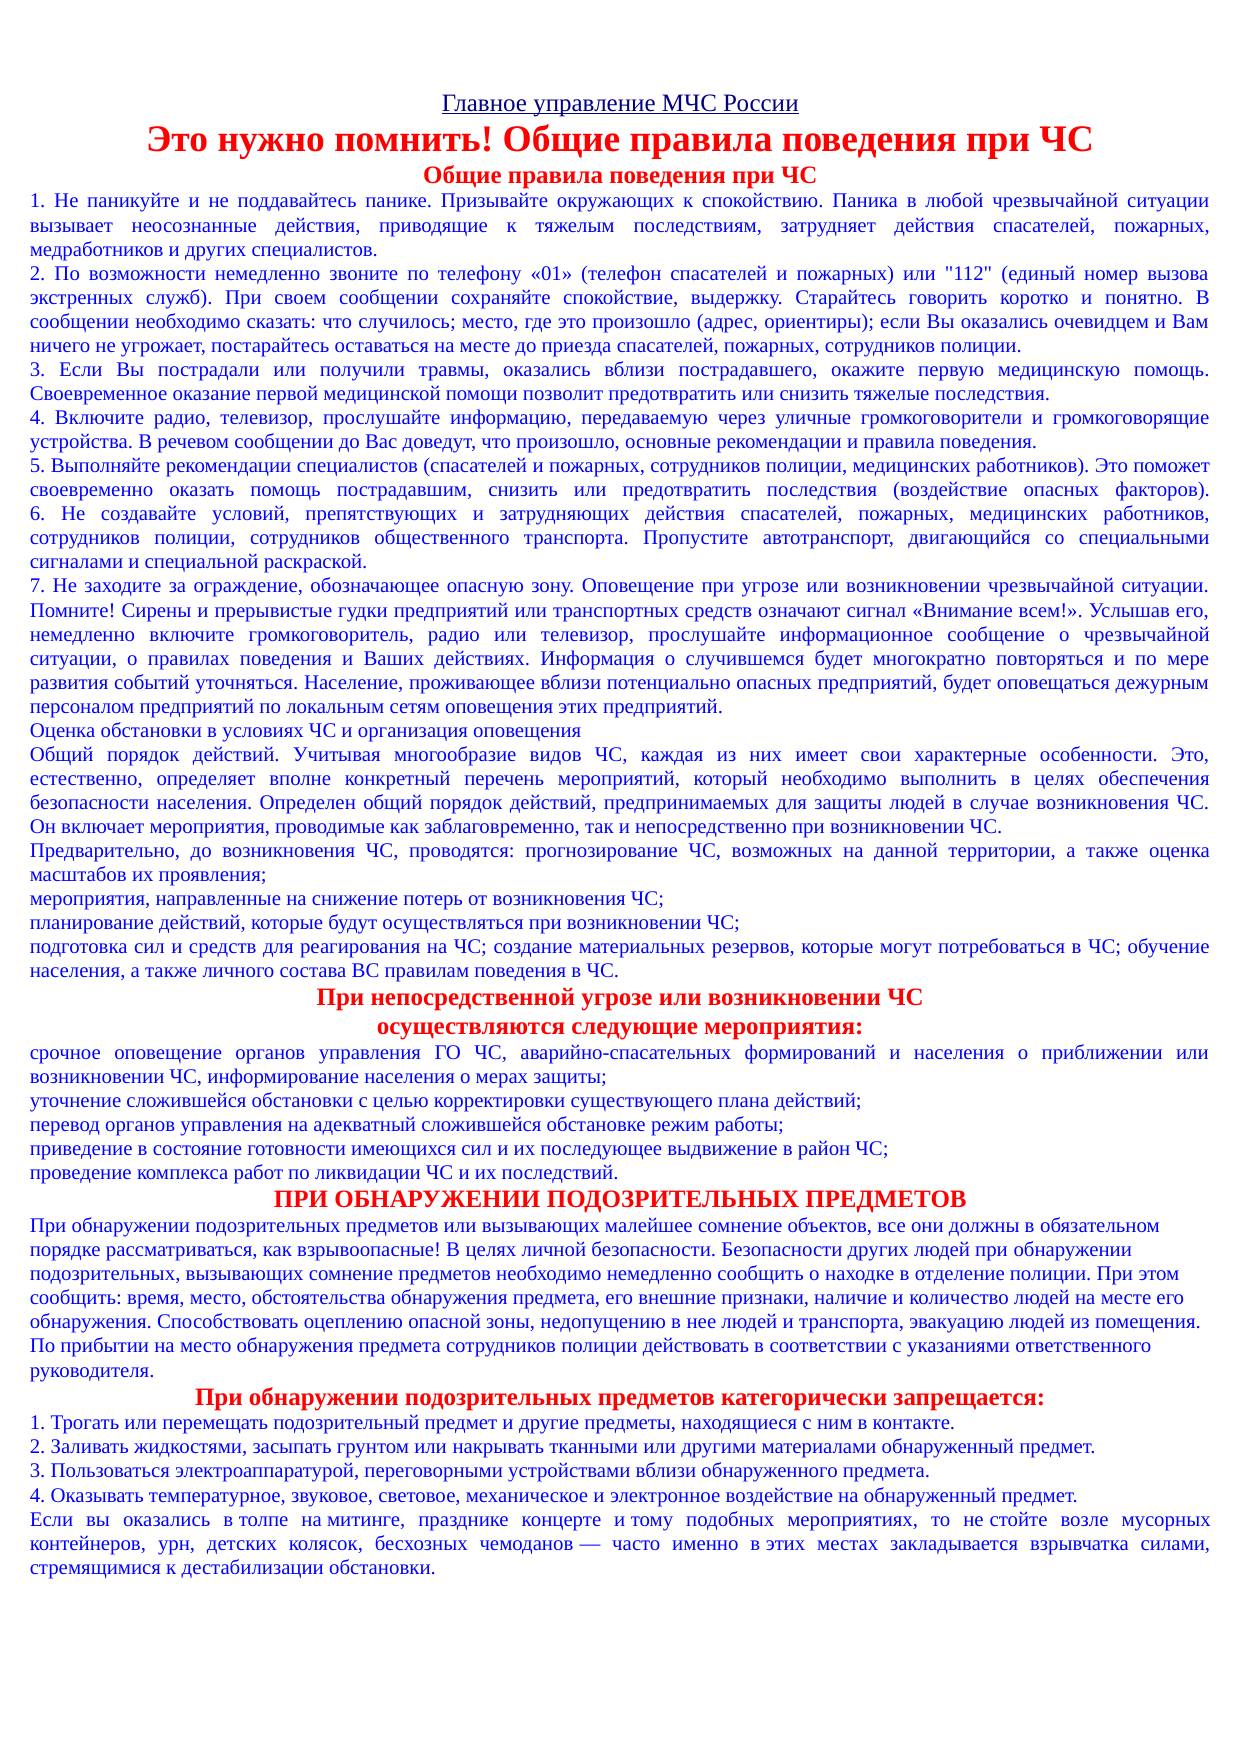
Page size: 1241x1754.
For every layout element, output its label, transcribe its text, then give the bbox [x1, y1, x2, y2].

text срочное оповещение органов управления ГО ЧС, аварийно-спасательных формирований и населения о приближении или возникновении ЧС, информирование населения о мерах защиты; [29, 1040, 1211, 1088]
text 3. Если Вы пострадали или получили травмы, оказались вблизи пострадавшего, окажите первую медицинскую помощь. Своевременное оказание первой медицинской помощи позволит предотвратить или снизить тяжелые последствия. [29, 357, 1211, 405]
text ПРИ ОБНАРУЖЕНИИ ПОДОЗРИТЕЛЬНЫХ ПРЕДМЕТОВ [29, 1184, 1211, 1213]
text 1. Трогать или перемещать подозрительный предмет и другие предметы, находящиеся с ним в контакте. [29, 1410, 1211, 1434]
text 5. Выполняйте рекомендации специалистов (спасателей и пожарных, сотрудников полиции, медицинских работников). Это поможет своевременно оказать помощь пострадавшим, снизить или предотвратить последствия (воздействие опасных факторов). 6. Не создавайте условий, препятствующих и затрудняющих действия спасателей, пожарных, медицинских работников, сотрудников полиции, сотрудников общественного транспорта. Пропустите автотранспорт, двигающийся со специальными сигналами и специальной раскраской. [29, 453, 1211, 573]
text подготовка сил и средств для реагирования на ЧС; создание материальных резервов, которые могут потребоваться в ЧС; обучение населения, а также личного состава ВС правилам поведения в ЧС. [29, 934, 1211, 982]
text 2. Заливать жидкостями, засыпать грунтом или накрывать тканными или другими материалами обнаруженный предмет. [29, 1434, 1211, 1458]
text 1. Не паникуйте и не поддавайтесь панике. Призывайте окружающих к спокойствию. Паника в любой чрезвычайной ситуации вызывает неосознанные действия, приводящие к тяжелым последствиям, затрудняет действия спасателей, пожарных, медработников и других специалистов. [29, 188, 1211, 261]
text При обнаружении подозрительных предметов или вызывающих малейшее сомнение объектов, все они должны в обязательном порядке рассматриваться, как взрывоопасные! В целях личной безопасности. Безопасности других людей при обнаружении подозрительных, вызывающих сомнение предметов необходимо немедленно сообщить о находке в отделение полиции. При этом сообщить: время, место, обстоятельства обнаружения предмета, его внешние признаки, наличие и количество людей на месте его обнаружения. Способствовать оцеплению опасной зоны, недопущению в нее людей и транспорта, эвакуацию людей из помещения. По прибытии на место обнаружения предмета сотрудников полиции действовать в соответствии с указаниями ответственного руководителя. [29, 1213, 1211, 1382]
text Оценка обстановки в условиях ЧС и организация оповещения [29, 718, 1211, 742]
text Общий порядок действий. Учитывая многообразие видов ЧС, каждая из них имеет свои характерные особенности. Это, естественно, определяет вполне конкретный перечень мероприятий, который необходимо выполнить в целях обеспечения безопасности населения. Определен общий порядок действий, предпринимаемых для защиты людей в случае возникновения ЧС. Он включает мероприятия, проводимые как заблаговременно, так и непосредственно при возникновении ЧС. [29, 742, 1211, 838]
text мероприятия, направленные на снижение потерь от возникновения ЧС; [29, 886, 1211, 910]
text проведение комплекса работ по ликвидации ЧС и их последствий. [29, 1160, 1211, 1184]
text Главное управление МЧС России [29, 88, 1211, 117]
text планирование действий, которые будут осуществляться при возникновении ЧС; [29, 910, 1211, 934]
text При обнаружении подозрительных предметов категорически запрещается: [29, 1382, 1211, 1410]
text При непосредственной угрозе или возникновении ЧС [29, 982, 1211, 1011]
text уточнение сложившейся обстановки с целью корректировки существующего плана действий; [29, 1088, 1211, 1112]
text Предварительно, до возникновения ЧС, проводятся: прогнозирование ЧС, возможных на данной территории, а также оценка масштабов их проявления; [29, 838, 1211, 886]
text перевод органов управления на адекватный сложившейся обстановке режим работы; [29, 1112, 1211, 1136]
text 4. Оказывать температурное, звуковое, световое, механическое и электронное воздействие на обнаруженный предмет. [29, 1482, 1211, 1507]
text осуществляются следующие мероприятия: [29, 1011, 1211, 1040]
text 3. Пользоваться электроаппаратурой, переговорными устройствами вблизи обнаруженного предмета. [29, 1458, 1211, 1482]
text Это нужно помнить! Общие правила поведения при ЧС [29, 117, 1211, 160]
text 7. Не заходите за ограждение, обозначающее опасную зону. Оповещение при угрозе или возникновении чрезвычайной ситуации. Помните! Сирены и прерывистые гудки предприятий или транспортных средств означают сигнал «Внимание всем!». Услышав его, немедленно включите громкоговоритель, радио или телевизор, прослушайте информационное сообщение о чрезвычайной ситуации, о правилах поведения и Ваших действиях. Информация о случившемся будет многократно повторяться и по мере развития событий уточняться. Население, проживающее вблизи потенциально опасных предприятий, будет оповещаться дежурным персоналом предприятий по локальным сетям оповещения этих предприятий. [29, 573, 1211, 718]
text приведение в состояние готовности имеющихся сил и их последующее выдвижение в район ЧС; [29, 1136, 1211, 1160]
text Если вы оказались в толпе на митинге, празднике концерте и тому подобных мероприятиях, то не стойте возле мусорных контейнеров, урн, детских колясок, бесхозных чемоданов — часто именно в этих местах закладывается взрывчатка силами, стремящимися к дестабилизации обстановки. [29, 1507, 1211, 1579]
text Общие правила поведения при ЧС [29, 160, 1211, 188]
text 2. По возможности немедленно звоните по телефону «01» (телефон спасателей и пожарных) или "112" (единый номер вызова экстренных служб). При своем сообщении сохраняйте спокойствие, выдержку. Старайтесь говорить коротко и понятно. В сообщении необходимо сказать: что случилось; место, где это произошло (адрес, ориентиры); если Вы оказались очевидцем и Вам ничего не угрожает, постарайтесь оставаться на месте до приезда спасателей, пожарных, сотрудников полиции. [29, 261, 1211, 357]
text 4. Включите радио, телевизор, прослушайте информацию, передаваемую через уличные громкоговорители и громкоговорящие устройства. В речевом сообщении до Вас доведут, что произошло, основные рекомендации и правила поведения. [29, 405, 1211, 453]
